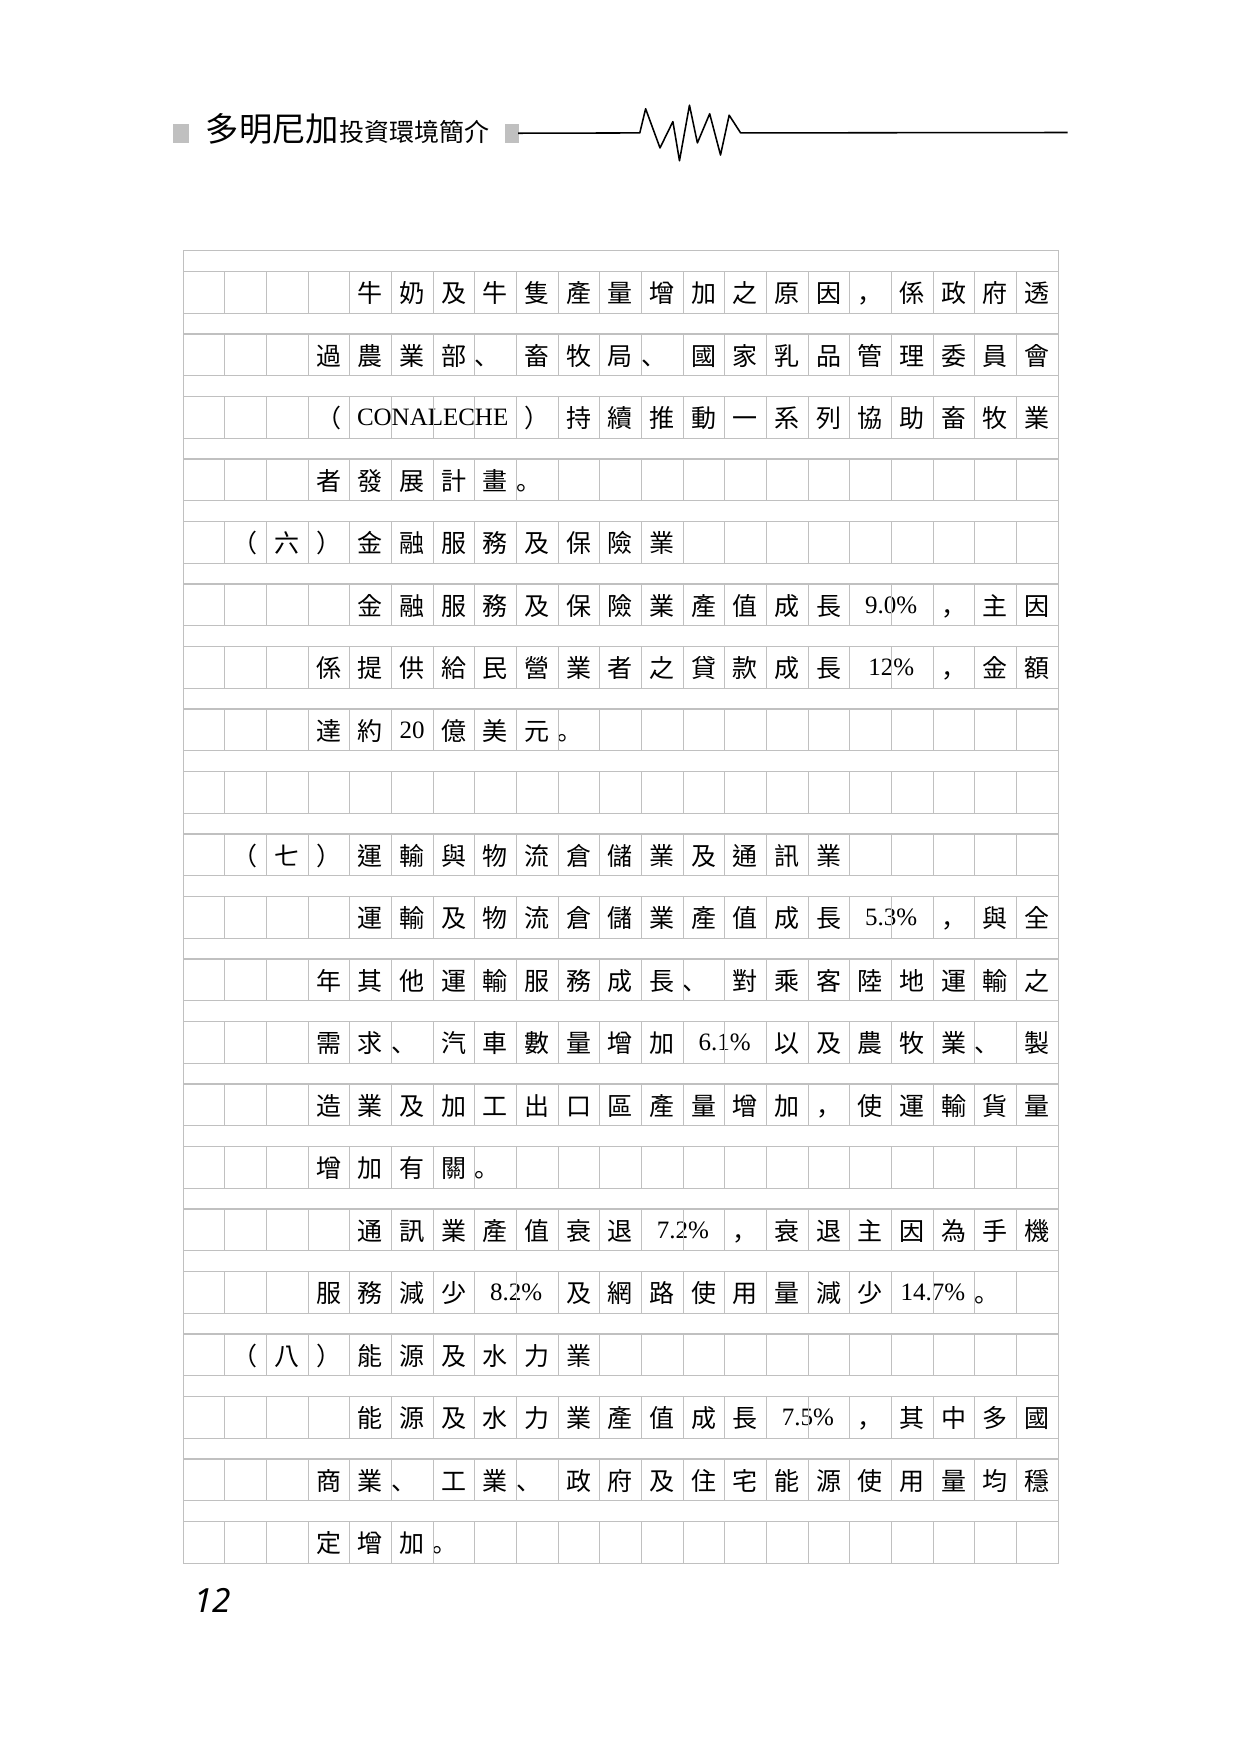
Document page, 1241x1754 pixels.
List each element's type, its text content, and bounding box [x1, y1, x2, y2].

text 能源及水力業產值成長7.5%，其中多國商業、工業、政府及住宅能源使用量均穩定增加。 [281, 1460, 308, 1500]
text 能源及水力業產值成長7.5%，其中多國商業、工業、政府及住宅能源使用量均穩定增加。 [475, 1522, 516, 1563]
text 牛奶及牛隻產量增加之原因，係政府透過農業部、畜牧局、國家乳品管理委員會（CONALECHE）持續推動一系列協助畜牧業者發展計畫。 [684, 272, 724, 313]
text 金融服務及保險業產值成長9.0%，主因係提供給民營業者之貸款成長12%，金額達約20億美元。 [350, 710, 391, 750]
text 運輸及物流倉儲業產值成長5.3%，與全年其他運輸服務成長、對乘客陸地運輸之需求、汽車數量增加6.1%以及農牧業、製造業及加工出口區產量增加，使運輸貨量增加有關。 [517, 1085, 558, 1125]
text 牛奶及牛隻產量增加之原因，係政府透過農業部、畜牧局、國家乳品管理委員會（CONALECHE）持續推動一系列協助畜牧業者發展計畫。 [809, 460, 849, 500]
text 牛奶及牛隻產量增加之原因，係政府透過農業部、畜牧局、國家乳品管理委員會（CONALECHE）持續推動一系列協助畜牧業者發展計畫。 [642, 335, 683, 375]
text 金融服務及保險業產值成長9.0%，主因係提供給民營業者之貸款成長12%，金額達約20億美元。 [517, 710, 558, 750]
text [767, 522, 808, 563]
text 牛奶及牛隻產量增加之原因，係政府透過農業部、畜牧局、國家乳品管理委員會（CONALECHE）持續推動一系列協助畜牧業者發展計畫。 [309, 272, 349, 313]
text 運輸及物流倉儲業產值成長5.3%，與全年其他運輸服務成長、對乘客陸地運輸之需求、汽車數量增加6.1%以及農牧業、製造業及加工出口區產量增加，使運輸貨量增加有關。 [350, 1147, 391, 1188]
text 金融服務及保險業產值成長9.0%，主因係提供給民營業者之貸款成長12%，金額達約20億美元。 [309, 647, 349, 688]
text 能源及水力業產值成長7.5%，其中多國商業、工業、政府及住宅能源使用量均穩定增加。 [309, 1460, 349, 1500]
text 能源及水力業產值成長7.5%，其中多國商業、工業、政府及住宅能源使用量均穩定增加。 [892, 1460, 933, 1500]
text 金 [350, 522, 391, 563]
text 金融服務及保險業產值成長9.0%，主因係提供給民營業者之貸款成長12%，金額達約20億美元。 [684, 710, 724, 750]
text 能源及水力業產值成長7.5%，其中多國商業、工業、政府及住宅能源使用量均穩定增加。 [975, 1460, 1016, 1500]
text 牛奶及牛隻產量增加之原因，係政府透過農業部、畜牧局、國家乳品管理委員會（CONALECHE）持續推動一系列協助畜牧業者發展計畫。 [350, 397, 391, 438]
text 運輸及物流倉儲業產值成長5.3%，與全年其他運輸服務成長、對乘客陸地運輸之需求、汽車數量增加6.1%以及農牧業、製造業及加工出口區產量增加，使運輸貨量增加有關。 [809, 1022, 849, 1063]
text 牛奶及牛隻產量增加之原因，係政府透過農業部、畜牧局、國家乳品管理委員會（CONALECHE）持續推動一系列協助畜牧業者發展計畫。 [559, 397, 599, 438]
text 能源及水力業產值成長7.5%，其中多國商業、工業、政府及住宅能源使用量均穩定增加。 [850, 1460, 891, 1500]
text 牛奶及牛隻產量增加之原因，係政府透過農業部、畜牧局、國家乳品管理委員會（CONALECHE）持續推動一系列協助畜牧業者發展計畫。 [975, 272, 1016, 313]
text 運輸及物流倉儲業產值成長5.3%，與全年其他運輸服務成長、對乘客陸地運輸之需求、汽車數量增加6.1%以及農牧業、製造業及加工出口區產量增加，使運輸貨量增加有關。 [642, 960, 683, 1000]
text [684, 522, 724, 563]
text [934, 1335, 974, 1375]
text 牛奶及牛隻產量增加之原因，係政府透過農業部、畜牧局、國家乳品管理委員會（CONALECHE）持續推動一系列協助畜牧業者發展計畫。 [600, 460, 641, 500]
text 牛奶及牛隻產量增加之原因，係政府透過農業部、畜牧局、國家乳品管理委員會（CONALECHE）持續推動一系列協助畜牧業者發展計畫。 [475, 335, 516, 375]
text 能源及水力業產值成長7.5%，其中多國商業、工業、政府及住宅能源使用量均穩定增加。 [281, 1522, 308, 1563]
text 牛奶及牛隻產量增加之原因，係政府透過農業部、畜牧局、國家乳品管理委員會（CONALECHE）持續推動一系列協助畜牧業者發展計畫。 [850, 272, 891, 313]
text 運輸及物流倉儲業產值成長5.3%，與全年其他運輸服務成長、對乘客陸地運輸之需求、汽車數量增加6.1%以及農牧業、製造業及加工出口區產量增加，使運輸貨量增加有關。 [475, 1147, 516, 1188]
text 通訊業產值衰退7.2%，衰退主因為手機服務減少8.2%及網路使用量減少14.7%。 [850, 1210, 891, 1250]
text 通訊業產值衰退7.2%，衰退主因為手機服務減少8.2%及網路使用量減少14.7%。 [517, 1272, 558, 1313]
text 牛奶及牛隻產量增加之原因，係政府透過農業部、畜牧局、國家乳品管理委員會（CONALECHE）持續推動一系列協助畜牧業者發展計畫。 [559, 460, 599, 500]
text 能源及水力業產值成長7.5%，其中多國商業、工業、政府及住宅能源使用量均穩定增加。 [281, 1439, 1058, 1458]
text 牛奶及牛隻產量增加之原因，係政府透過農業部、畜牧局、國家乳品管理委員會（CONALECHE）持續推動一系列協助畜牧業者發展計畫。 [281, 376, 1058, 396]
text 運輸及物流倉儲業產值成長5.3%，與全年其他運輸服務成長、對乘客陸地運輸之需求、汽車數量增加6.1%以及農牧業、製造業及加工出口區產量增加，使運輸貨量增加有關。 [1017, 897, 1058, 938]
text 通訊業產值衰退7.2%，衰退主因為手機服務減少8.2%及網路使用量減少14.7%。 [475, 1210, 516, 1250]
text 運輸及物流倉儲業產值成長5.3%，與全年其他運輸服務成長、對乘客陸地運輸之需求、汽車數量增加6.1%以及農牧業、製造業及加工出口區產量增加，使運輸貨量增加有關。 [475, 1085, 516, 1125]
text 牛奶及牛隻產量增加之原因，係政府透過農業部、畜牧局、國家乳品管理委員會（CONALECHE）持續推動一系列協助畜牧業者發展計畫。 [600, 397, 641, 438]
text 牛奶及牛隻產量增加之原因，係政府透過農業部、畜牧局、國家乳品管理委員會（CONALECHE）持續推動一系列協助畜牧業者發展計畫。 [892, 272, 933, 313]
text 業 [809, 835, 849, 875]
text 牛奶及牛隻產量增加之原因，係政府透過農業部、畜牧局、國家乳品管理委員會（CONALECHE）持續推動一系列協助畜牧業者發展計畫。 [725, 397, 766, 438]
text 通訊業產值衰退7.2%，衰退主因為手機服務減少8.2%及網路使用量減少14.7%。 [475, 1272, 516, 1313]
text 運輸及物流倉儲業產值成長5.3%，與全年其他運輸服務成長、對乘客陸地運輸之需求、汽車數量增加6.1%以及農牧業、製造業及加工出口區產量增加，使運輸貨量增加有關。 [850, 1147, 891, 1188]
text 通訊業產值衰退7.2%，衰退主因為手機服務減少8.2%及網路使用量減少14.7%。 [934, 1210, 974, 1250]
text ） [309, 522, 349, 563]
text 運輸及物流倉儲業產值成長5.3%，與全年其他運輸服務成長、對乘客陸地運輸之需求、汽車數量增加6.1%以及農牧業、製造業及加工出口區產量增加，使運輸貨量增加有關。 [684, 897, 724, 938]
text [207, 1335, 224, 1375]
text 牛奶及牛隻產量增加之原因，係政府透過農業部、畜牧局、國家乳品管理委員會（CONALECHE）持續推動一系列協助畜牧業者發展計畫。 [934, 335, 974, 375]
text （ [225, 1335, 266, 1375]
text （ [225, 522, 266, 563]
text 金融服務及保險業產值成長9.0%，主因係提供給民營業者之貸款成長12%，金額達約20億美元。 [642, 585, 683, 625]
text 牛奶及牛隻產量增加之原因，係政府透過農業部、畜牧局、國家乳品管理委員會（CONALECHE）持續推動一系列協助畜牧業者發展計畫。 [281, 314, 1058, 333]
text 能源及水力業產值成長7.5%，其中多國商業、工業、政府及住宅能源使用量均穩定增加。 [392, 1397, 433, 1438]
text 牛奶及牛隻產量增加之原因，係政府透過農業部、畜牧局、國家乳品管理委員會（CONALECHE）持續推動一系列協助畜牧業者發展計畫。 [684, 335, 724, 375]
text 運輸及物流倉儲業產值成長5.3%，與全年其他運輸服務成長、對乘客陸地運輸之需求、汽車數量增加6.1%以及農牧業、製造業及加工出口區產量增加，使運輸貨量增加有關。 [392, 1147, 433, 1188]
text 能源及水力業產值成長7.5%，其中多國商業、工業、政府及住宅能源使用量均穩定增加。 [684, 1460, 724, 1500]
text 能源及水力業產值成長7.5%，其中多國商業、工業、政府及住宅能源使用量均穩定增加。 [475, 1397, 516, 1438]
text 通訊業產值衰退7.2%，衰退主因為手機服務減少8.2%及網路使用量減少14.7%。 [809, 1210, 849, 1250]
text 牛奶及牛隻產量增加之原因，係政府透過農業部、畜牧局、國家乳品管理委員會（CONALECHE）持續推動一系列協助畜牧業者發展計畫。 [934, 460, 974, 500]
text 牛奶及牛隻產量增加之原因，係政府透過農業部、畜牧局、國家乳品管理委員會（CONALECHE）持續推動一系列協助畜牧業者發展計畫。 [725, 272, 766, 313]
text 牛奶及牛隻產量增加之原因，係政府透過農業部、畜牧局、國家乳品管理委員會（CONALECHE）持續推動一系列協助畜牧業者發展計畫。 [725, 460, 766, 500]
text 保 [559, 522, 599, 563]
text 牛奶及牛隻產量增加之原因，係政府透過農業部、畜牧局、國家乳品管理委員會（CONALECHE）持續推動一系列協助畜牧業者發展計畫。 [281, 439, 1058, 458]
text 業 [642, 522, 683, 563]
text 運輸及物流倉儲業產值成長5.3%，與全年其他運輸服務成長、對乘客陸地運輸之需求、汽車數量增加6.1%以及農牧業、製造業及加工出口區產量增加，使運輸貨量增加有關。 [975, 960, 1016, 1000]
text 通訊業產值衰退7.2%，衰退主因為手機服務減少8.2%及網路使用量減少14.7%。 [1017, 1210, 1058, 1250]
text 運輸及物流倉儲業產值成長5.3%，與全年其他運輸服務成長、對乘客陸地運輸之需求、汽車數量增加6.1%以及農牧業、製造業及加工出口區產量增加，使運輸貨量增加有關。 [642, 1147, 683, 1188]
text 能源及水力業產值成長7.5%，其中多國商業、工業、政府及住宅能源使用量均穩定增加。 [600, 1460, 641, 1500]
text 能源及水力業產值成長7.5%，其中多國商業、工業、政府及住宅能源使用量均穩定增加。 [934, 1460, 974, 1500]
text 金融服務及保險業產值成長9.0%，主因係提供給民營業者之貸款成長12%，金額達約20億美元。 [281, 647, 308, 688]
text 牛奶及牛隻產量增加之原因，係政府透過農業部、畜牧局、國家乳品管理委員會（CONALECHE）持續推動一系列協助畜牧業者發展計畫。 [434, 335, 474, 375]
text [809, 522, 849, 563]
text 能源及水力業產值成長7.5%，其中多國商業、工業、政府及住宅能源使用量均穩定增加。 [809, 1397, 849, 1438]
text 運輸及物流倉儲業產值成長5.3%，與全年其他運輸服務成長、對乘客陸地運輸之需求、汽車數量增加6.1%以及農牧業、製造業及加工出口區產量增加，使運輸貨量增加有關。 [350, 1085, 391, 1125]
text 牛奶及牛隻產量增加之原因，係政府透過農業部、畜牧局、國家乳品管理委員會（CONALECHE）持續推動一系列協助畜牧業者發展計畫。 [642, 460, 683, 500]
text 運輸及物流倉儲業產值成長5.3%，與全年其他運輸服務成長、對乘客陸地運輸之需求、汽車數量增加6.1%以及農牧業、製造業及加工出口區產量增加，使運輸貨量增加有關。 [559, 1022, 599, 1063]
text 運輸及物流倉儲業產值成長5.3%，與全年其他運輸服務成長、對乘客陸地運輸之需求、汽車數量增加6.1%以及農牧業、製造業及加工出口區產量增加，使運輸貨量增加有關。 [392, 1085, 433, 1125]
text 水 [475, 1335, 516, 1375]
text 金融服務及保險業產值成長9.0%，主因係提供給民營業者之貸款成長12%，金額達約20億美元。 [934, 647, 974, 688]
text 金融服務及保險業產值成長9.0%，主因係提供給民營業者之貸款成長12%，金額達約20億美元。 [1017, 710, 1058, 750]
text 運輸及物流倉儲業產值成長5.3%，與全年其他運輸服務成長、對乘客陸地運輸之需求、汽車數量增加6.1%以及農牧業、製造業及加工出口區產量增加，使運輸貨量增加有關。 [684, 960, 724, 1000]
text 運輸及物流倉儲業產值成長5.3%，與全年其他運輸服務成長、對乘客陸地運輸之需求、汽車數量增加6.1%以及農牧業、製造業及加工出口區產量增加，使運輸貨量增加有關。 [725, 960, 766, 1000]
text 運輸及物流倉儲業產值成長5.3%，與全年其他運輸服務成長、對乘客陸地運輸之需求、汽車數量增加6.1%以及農牧業、製造業及加工出口區產量增加，使運輸貨量增加有關。 [767, 960, 808, 1000]
text 運輸及物流倉儲業產值成長5.3%，與全年其他運輸服務成長、對乘客陸地運輸之需求、汽車數量增加6.1%以及農牧業、製造業及加工出口區產量增加，使運輸貨量增加有關。 [1017, 1085, 1058, 1125]
text [934, 522, 974, 563]
text 牛奶及牛隻產量增加之原因，係政府透過農業部、畜牧局、國家乳品管理委員會（CONALECHE）持續推動一系列協助畜牧業者發展計畫。 [281, 251, 1058, 271]
text 能源及水力業產值成長7.5%，其中多國商業、工業、政府及住宅能源使用量均穩定增加。 [892, 1397, 933, 1438]
text 金融服務及保險業產值成長9.0%，主因係提供給民營業者之貸款成長12%，金額達約20億美元。 [350, 647, 391, 688]
text 牛奶及牛隻產量增加之原因，係政府透過農業部、畜牧局、國家乳品管理委員會（CONALECHE）持續推動一系列協助畜牧業者發展計畫。 [850, 397, 891, 438]
text 牛奶及牛隻產量增加之原因，係政府透過農業部、畜牧局、國家乳品管理委員會（CONALECHE）持續推動一系列協助畜牧業者發展計畫。 [767, 335, 808, 375]
text [642, 1335, 683, 1375]
text 牛奶及牛隻產量增加之原因，係政府透過農業部、畜牧局、國家乳品管理委員會（CONALECHE）持續推動一系列協助畜牧業者發展計畫。 [850, 335, 891, 375]
text 運輸及物流倉儲業產值成長5.3%，與全年其他運輸服務成長、對乘客陸地運輸之需求、汽車數量增加6.1%以及農牧業、製造業及加工出口區產量增加，使運輸貨量增加有關。 [850, 960, 891, 1000]
text 牛奶及牛隻產量增加之原因，係政府透過農業部、畜牧局、國家乳品管理委員會（CONALECHE）持續推動一系列協助畜牧業者發展計畫。 [892, 397, 933, 438]
text 金融服務及保險業產值成長9.0%，主因係提供給民營業者之貸款成長12%，金額達約20億美元。 [600, 710, 641, 750]
text [975, 522, 1016, 563]
text 金融服務及保險業產值成長9.0%，主因係提供給民營業者之貸款成長12%，金額達約20億美元。 [809, 585, 849, 625]
text 能源及水力業產值成長7.5%，其中多國商業、工業、政府及住宅能源使用量均穩定增加。 [281, 1501, 1058, 1521]
text 運輸及物流倉儲業產值成長5.3%，與全年其他運輸服務成長、對乘客陸地運輸之需求、汽車數量增加6.1%以及農牧業、製造業及加工出口區產量增加，使運輸貨量增加有關。 [475, 897, 516, 938]
text 能源及水力業產值成長7.5%，其中多國商業、工業、政府及住宅能源使用量均穩定增加。 [1017, 1397, 1058, 1438]
text 牛奶及牛隻產量增加之原因，係政府透過農業部、畜牧局、國家乳品管理委員會（CONALECHE）持續推動一系列協助畜牧業者發展計畫。 [892, 460, 933, 500]
text 通訊業產值衰退7.2%，衰退主因為手機服務減少8.2%及網路使用量減少14.7%。 [309, 1210, 349, 1250]
text 金融服務及保險業產值成長9.0%，主因係提供給民營業者之貸款成長12%，金額達約20億美元。 [892, 710, 933, 750]
text 牛奶及牛隻產量增加之原因，係政府透過農業部、畜牧局、國家乳品管理委員會（CONALECHE）持續推動一系列協助畜牧業者發展計畫。 [809, 272, 849, 313]
text 能源及水力業產值成長7.5%，其中多國商業、工業、政府及住宅能源使用量均穩定增加。 [559, 1460, 599, 1500]
text 牛奶及牛隻產量增加之原因，係政府透過農業部、畜牧局、國家乳品管理委員會（CONALECHE）持續推動一系列協助畜牧業者發展計畫。 [392, 335, 433, 375]
text 運輸及物流倉儲業產值成長5.3%，與全年其他運輸服務成長、對乘客陸地運輸之需求、汽車數量增加6.1%以及農牧業、製造業及加工出口區產量增加，使運輸貨量增加有關。 [559, 1085, 599, 1125]
text 牛奶及牛隻產量增加之原因，係政府透過農業部、畜牧局、國家乳品管理委員會（CONALECHE）持續推動一系列協助畜牧業者發展計畫。 [934, 397, 974, 438]
text 運輸及物流倉儲業產值成長5.3%，與全年其他運輸服務成長、對乘客陸地運輸之需求、汽車數量增加6.1%以及農牧業、製造業及加工出口區產量增加，使運輸貨量增加有關。 [600, 897, 641, 938]
text 通訊業產值衰退7.2%，衰退主因為手機服務減少8.2%及網路使用量減少14.7%。 [725, 1210, 766, 1250]
text 運輸及物流倉儲業產值成長5.3%，與全年其他運輸服務成長、對乘客陸地運輸之需求、汽車數量增加6.1%以及農牧業、製造業及加工出口區產量增加，使運輸貨量增加有關。 [281, 939, 1058, 958]
text 牛奶及牛隻產量增加之原因，係政府透過農業部、畜牧局、國家乳品管理委員會（CONALECHE）持續推動一系列協助畜牧業者發展計畫。 [309, 335, 349, 375]
text 能源及水力業產值成長7.5%，其中多國商業、工業、政府及住宅能源使用量均穩定增加。 [517, 1460, 558, 1500]
text 能源及水力業產值成長7.5%，其中多國商業、工業、政府及住宅能源使用量均穩定增加。 [350, 1522, 391, 1563]
text 運輸及物流倉儲業產值成長5.3%，與全年其他運輸服務成長、對乘客陸地運輸之需求、汽車數量增加6.1%以及農牧業、製造業及加工出口區產量增加，使運輸貨量增加有關。 [434, 1022, 474, 1063]
text 物 [475, 835, 516, 875]
text 牛奶及牛隻產量增加之原因，係政府透過農業部、畜牧局、國家乳品管理委員會（CONALECHE）持續推動一系列協助畜牧業者發展計畫。 [517, 272, 558, 313]
text 通訊業產值衰退7.2%，衰退主因為手機服務減少8.2%及網路使用量減少14.7%。 [281, 1210, 308, 1250]
text 運輸及物流倉儲業產值成長5.3%，與全年其他運輸服務成長、對乘客陸地運輸之需求、汽車數量增加6.1%以及農牧業、製造業及加工出口區產量增加，使運輸貨量增加有關。 [309, 1147, 349, 1188]
text 運輸及物流倉儲業產值成長5.3%，與全年其他運輸服務成長、對乘客陸地運輸之需求、汽車數量增加6.1%以及農牧業、製造業及加工出口區產量增加，使運輸貨量增加有關。 [850, 1022, 891, 1063]
text 牛奶及牛隻產量增加之原因，係政府透過農業部、畜牧局、國家乳品管理委員會（CONALECHE）持續推動一系列協助畜牧業者發展計畫。 [434, 272, 474, 313]
text 通訊業產值衰退7.2%，衰退主因為手機服務減少8.2%及網路使用量減少14.7%。 [281, 1251, 1058, 1271]
text 運輸及物流倉儲業產值成長5.3%，與全年其他運輸服務成長、對乘客陸地運輸之需求、汽車數量增加6.1%以及農牧業、製造業及加工出口區產量增加，使運輸貨量增加有關。 [767, 1085, 808, 1125]
text [1017, 522, 1058, 563]
text 金融服務及保險業產值成長9.0%，主因係提供給民營業者之貸款成長12%，金額達約20億美元。 [475, 710, 516, 750]
text 金融服務及保險業產值成長9.0%，主因係提供給民營業者之貸款成長12%，金額達約20億美元。 [475, 647, 516, 688]
text 運輸及物流倉儲業產值成長5.3%，與全年其他運輸服務成長、對乘客陸地運輸之需求、汽車數量增加6.1%以及農牧業、製造業及加工出口區產量增加，使運輸貨量增加有關。 [517, 1022, 558, 1063]
text 能源及水力業產值成長7.5%，其中多國商業、工業、政府及住宅能源使用量均穩定增加。 [725, 1460, 766, 1500]
text 能源及水力業產值成長7.5%，其中多國商業、工業、政府及住宅能源使用量均穩定增加。 [1017, 1522, 1058, 1563]
text 及 [684, 835, 724, 875]
text 能源及水力業產值成長7.5%，其中多國商業、工業、政府及住宅能源使用量均穩定增加。 [684, 1522, 724, 1563]
text [850, 522, 891, 563]
text 運輸及物流倉儲業產值成長5.3%，與全年其他運輸服務成長、對乘客陸地運輸之需求、汽車數量增加6.1%以及農牧業、製造業及加工出口區產量增加，使運輸貨量增加有關。 [309, 1085, 349, 1125]
text 運輸及物流倉儲業產值成長5.3%，與全年其他運輸服務成長、對乘客陸地運輸之需求、汽車數量增加6.1%以及農牧業、製造業及加工出口區產量增加，使運輸貨量增加有關。 [434, 1085, 474, 1125]
text 運輸及物流倉儲業產值成長5.3%，與全年其他運輸服務成長、對乘客陸地運輸之需求、汽車數量增加6.1%以及農牧業、製造業及加工出口區產量增加，使運輸貨量增加有關。 [684, 1147, 724, 1188]
text 運輸及物流倉儲業產值成長5.3%，與全年其他運輸服務成長、對乘客陸地運輸之需求、汽車數量增加6.1%以及農牧業、製造業及加工出口區產量增加，使運輸貨量增加有關。 [559, 1147, 599, 1188]
text 通訊業產值衰退7.2%，衰退主因為手機服務減少8.2%及網路使用量減少14.7%。 [767, 1272, 808, 1313]
text 牛奶及牛隻產量增加之原因，係政府透過農業部、畜牧局、國家乳品管理委員會（CONALECHE）持續推動一系列協助畜牧業者發展計畫。 [559, 335, 599, 375]
text [684, 1335, 724, 1375]
text 運輸及物流倉儲業產值成長5.3%，與全年其他運輸服務成長、對乘客陸地運輸之需求、汽車數量增加6.1%以及農牧業、製造業及加工出口區產量增加，使運輸貨量增加有關。 [725, 897, 766, 938]
text 牛奶及牛隻產量增加之原因，係政府透過農業部、畜牧局、國家乳品管理委員會（CONALECHE）持續推動一系列協助畜牧業者發展計畫。 [517, 335, 558, 375]
text 運輸及物流倉儲業產值成長5.3%，與全年其他運輸服務成長、對乘客陸地運輸之需求、汽車數量增加6.1%以及農牧業、製造業及加工出口區產量增加，使運輸貨量增加有關。 [934, 1085, 974, 1125]
text ） [309, 835, 349, 875]
text 金融服務及保險業產值成長9.0%，主因係提供給民營業者之貸款成長12%，金額達約20億美元。 [684, 585, 724, 625]
text 金融服務及保險業產值成長9.0%，主因係提供給民營業者之貸款成長12%，金額達約20億美元。 [281, 710, 308, 750]
text 牛奶及牛隻產量增加之原因，係政府透過農業部、畜牧局、國家乳品管理委員會（CONALECHE）持續推動一系列協助畜牧業者發展計畫。 [934, 272, 974, 313]
text 與 [434, 835, 474, 875]
text 金融服務及保險業產值成長9.0%，主因係提供給民營業者之貸款成長12%，金額達約20億美元。 [600, 585, 641, 625]
text 運輸及物流倉儲業產值成長5.3%，與全年其他運輸服務成長、對乘客陸地運輸之需求、汽車數量增加6.1%以及農牧業、製造業及加工出口區產量增加，使運輸貨量增加有關。 [517, 1147, 558, 1188]
text 牛奶及牛隻產量增加之原因，係政府透過農業部、畜牧局、國家乳品管理委員會（CONALECHE）持續推動一系列協助畜牧業者發展計畫。 [684, 397, 724, 438]
text 金融服務及保險業產值成長9.0%，主因係提供給民營業者之貸款成長12%，金額達約20億美元。 [850, 647, 891, 688]
text 通訊業產值衰退7.2%，衰退主因為手機服務減少8.2%及網路使用量減少14.7%。 [517, 1210, 558, 1250]
text 牛奶及牛隻產量增加之原因，係政府透過農業部、畜牧局、國家乳品管理委員會（CONALECHE）持續推動一系列協助畜牧業者發展計畫。 [684, 460, 724, 500]
text 金融服務及保險業產值成長9.0%，主因係提供給民營業者之貸款成長12%，金額達約20億美元。 [642, 710, 683, 750]
text 運輸及物流倉儲業產值成長5.3%，與全年其他運輸服務成長、對乘客陸地運輸之需求、汽車數量增加6.1%以及農牧業、製造業及加工出口區產量增加，使運輸貨量增加有關。 [975, 1147, 1016, 1188]
text 能源及水力業產值成長7.5%，其中多國商業、工業、政府及住宅能源使用量均穩定增加。 [767, 1522, 808, 1563]
text 運輸及物流倉儲業產值成長5.3%，與全年其他運輸服務成長、對乘客陸地運輸之需求、汽車數量增加6.1%以及農牧業、製造業及加工出口區產量增加，使運輸貨量增加有關。 [309, 960, 349, 1000]
text 運輸及物流倉儲業產值成長5.3%，與全年其他運輸服務成長、對乘客陸地運輸之需求、汽車數量增加6.1%以及農牧業、製造業及加工出口區產量增加，使運輸貨量增加有關。 [975, 1022, 1016, 1063]
text 運輸及物流倉儲業產值成長5.3%，與全年其他運輸服務成長、對乘客陸地運輸之需求、汽車數量增加6.1%以及農牧業、製造業及加工出口區產量增加，使運輸貨量增加有關。 [309, 897, 349, 938]
text 運輸及物流倉儲業產值成長5.3%，與全年其他運輸服務成長、對乘客陸地運輸之需求、汽車數量增加6.1%以及農牧業、製造業及加工出口區產量增加，使運輸貨量增加有關。 [392, 960, 433, 1000]
text 金融服務及保險業產值成長9.0%，主因係提供給民營業者之貸款成長12%，金額達約20億美元。 [892, 647, 933, 688]
text 源 [392, 1335, 433, 1375]
text 能源及水力業產值成長7.5%，其中多國商業、工業、政府及住宅能源使用量均穩定增加。 [725, 1522, 766, 1563]
text 牛奶及牛隻產量增加之原因，係政府透過農業部、畜牧局、國家乳品管理委員會（CONALECHE）持續推動一系列協助畜牧業者發展計畫。 [1017, 335, 1058, 375]
text 通訊業產值衰退7.2%，衰退主因為手機服務減少8.2%及網路使用量減少14.7%。 [934, 1272, 974, 1313]
text 金融服務及保險業產值成長9.0%，主因係提供給民營業者之貸款成長12%，金額達約20億美元。 [559, 647, 599, 688]
text 運輸及物流倉儲業產值成長5.3%，與全年其他運輸服務成長、對乘客陸地運輸之需求、汽車數量增加6.1%以及農牧業、製造業及加工出口區產量增加，使運輸貨量增加有關。 [559, 960, 599, 1000]
text 流 [517, 835, 558, 875]
text [1017, 1335, 1058, 1375]
text 力 [517, 1335, 558, 1375]
text 金融服務及保險業產值成長9.0%，主因係提供給民營業者之貸款成長12%，金額達約20億美元。 [1017, 585, 1058, 625]
text 儲 [600, 835, 641, 875]
text 運輸及物流倉儲業產值成長5.3%，與全年其他運輸服務成長、對乘客陸地運輸之需求、汽車數量增加6.1%以及農牧業、製造業及加工出口區產量增加，使運輸貨量增加有關。 [642, 1085, 683, 1125]
text 牛奶及牛隻產量增加之原因，係政府透過農業部、畜牧局、國家乳品管理委員會（CONALECHE）持續推動一系列協助畜牧業者發展計畫。 [517, 460, 558, 500]
text [725, 1335, 766, 1375]
text 業 [559, 1335, 599, 1375]
text 通訊業產值衰退7.2%，衰退主因為手機服務減少8.2%及網路使用量減少14.7%。 [434, 1210, 474, 1250]
text 金融服務及保險業產值成長9.0%，主因係提供給民營業者之貸款成長12%，金額達約20億美元。 [309, 710, 349, 750]
text 及 [517, 522, 558, 563]
text 牛奶及牛隻產量增加之原因，係政府透過農業部、畜牧局、國家乳品管理委員會（CONALECHE）持續推動一系列協助畜牧業者發展計畫。 [434, 460, 474, 500]
text 能源及水力業產值成長7.5%，其中多國商業、工業、政府及住宅能源使用量均穩定增加。 [281, 1376, 1058, 1396]
text 運輸及物流倉儲業產值成長5.3%，與全年其他運輸服務成長、對乘客陸地運輸之需求、汽車數量增加6.1%以及農牧業、製造業及加工出口區產量增加，使運輸貨量增加有關。 [809, 897, 849, 938]
text 牛奶及牛隻產量增加之原因，係政府透過農業部、畜牧局、國家乳品管理委員會（CONALECHE）持續推動一系列協助畜牧業者發展計畫。 [475, 460, 516, 500]
text 牛奶及牛隻產量增加之原因，係政府透過農業部、畜牧局、國家乳品管理委員會（CONALECHE）持續推動一系列協助畜牧業者發展計畫。 [809, 397, 849, 438]
text 運輸及物流倉儲業產值成長5.3%，與全年其他運輸服務成長、對乘客陸地運輸之需求、汽車數量增加6.1%以及農牧業、製造業及加工出口區產量增加，使運輸貨量增加有關。 [892, 1085, 933, 1125]
text 運輸及物流倉儲業產值成長5.3%，與全年其他運輸服務成長、對乘客陸地運輸之需求、汽車數量增加6.1%以及農牧業、製造業及加工出口區產量增加，使運輸貨量增加有關。 [684, 1022, 724, 1063]
text 運輸及物流倉儲業產值成長5.3%，與全年其他運輸服務成長、對乘客陸地運輸之需求、汽車數量增加6.1%以及農牧業、製造業及加工出口區產量增加，使運輸貨量增加有關。 [434, 1147, 474, 1188]
text 運輸及物流倉儲業產值成長5.3%，與全年其他運輸服務成長、對乘客陸地運輸之需求、汽車數量增加6.1%以及農牧業、製造業及加工出口區產量增加，使運輸貨量增加有關。 [892, 960, 933, 1000]
text 運輸及物流倉儲業產值成長5.3%，與全年其他運輸服務成長、對乘客陸地運輸之需求、汽車數量增加6.1%以及農牧業、製造業及加工出口區產量增加，使運輸貨量增加有關。 [281, 876, 1058, 896]
text 能源及水力業產值成長7.5%，其中多國商業、工業、政府及住宅能源使用量均穩定增加。 [850, 1522, 891, 1563]
text 金融服務及保險業產值成長9.0%，主因係提供給民營業者之貸款成長12%，金額達約20億美元。 [600, 647, 641, 688]
text 金融服務及保險業產值成長9.0%，主因係提供給民營業者之貸款成長12%，金額達約20億美元。 [517, 585, 558, 625]
text 金融服務及保險業產值成長9.0%，主因係提供給民營業者之貸款成長12%，金額達約20億美元。 [767, 585, 808, 625]
text 通訊業產值衰退7.2%，衰退主因為手機服務減少8.2%及網路使用量減少14.7%。 [600, 1210, 641, 1250]
text [207, 1314, 1058, 1333]
text 能源及水力業產值成長7.5%，其中多國商業、工業、政府及住宅能源使用量均穩定增加。 [767, 1460, 808, 1500]
text 能源及水力業產值成長7.5%，其中多國商業、工業、政府及住宅能源使用量均穩定增加。 [1017, 1460, 1058, 1500]
text 牛奶及牛隻產量增加之原因，係政府透過農業部、畜牧局、國家乳品管理委員會（CONALECHE）持續推動一系列協助畜牧業者發展計畫。 [475, 397, 516, 438]
text 通訊業產值衰退7.2%，衰退主因為手機服務減少8.2%及網路使用量減少14.7%。 [559, 1210, 599, 1250]
text 通訊業產值衰退7.2%，衰退主因為手機服務減少8.2%及網路使用量減少14.7%。 [1017, 1272, 1058, 1313]
text 金融服務及保險業產值成長9.0%，主因係提供給民營業者之貸款成長12%，金額達約20億美元。 [934, 585, 974, 625]
text [892, 835, 933, 875]
text 運輸及物流倉儲業產值成長5.3%，與全年其他運輸服務成長、對乘客陸地運輸之需求、汽車數量增加6.1%以及農牧業、製造業及加工出口區產量增加，使運輸貨量增加有關。 [850, 897, 891, 938]
text 能源及水力業產值成長7.5%，其中多國商業、工業、政府及住宅能源使用量均穩定增加。 [559, 1522, 599, 1563]
text 牛奶及牛隻產量增加之原因，係政府透過農業部、畜牧局、國家乳品管理委員會（CONALECHE）持續推動一系列協助畜牧業者發展計畫。 [309, 460, 349, 500]
text 能源及水力業產值成長7.5%，其中多國商業、工業、政府及住宅能源使用量均穩定增加。 [809, 1460, 849, 1500]
text 運輸及物流倉儲業產值成長5.3%，與全年其他運輸服務成長、對乘客陸地運輸之需求、汽車數量增加6.1%以及農牧業、製造業及加工出口區產量增加，使運輸貨量增加有關。 [934, 960, 974, 1000]
text 牛奶及牛隻產量增加之原因，係政府透過農業部、畜牧局、國家乳品管理委員會（CONALECHE）持續推動一系列協助畜牧業者發展計畫。 [350, 335, 391, 375]
text [207, 522, 224, 563]
text 運輸及物流倉儲業產值成長5.3%，與全年其他運輸服務成長、對乘客陸地運輸之需求、汽車數量增加6.1%以及農牧業、製造業及加工出口區產量增加，使運輸貨量增加有關。 [892, 1022, 933, 1063]
text 運輸及物流倉儲業產值成長5.3%，與全年其他運輸服務成長、對乘客陸地運輸之需求、汽車數量增加6.1%以及農牧業、製造業及加工出口區產量增加，使運輸貨量增加有關。 [1017, 960, 1058, 1000]
text 通訊業產值衰退7.2%，衰退主因為手機服務減少8.2%及網路使用量減少14.7%。 [892, 1272, 933, 1313]
text 牛奶及牛隻產量增加之原因，係政府透過農業部、畜牧局、國家乳品管理委員會（CONALECHE）持續推動一系列協助畜牧業者發展計畫。 [1017, 272, 1058, 313]
text 能源及水力業產值成長7.5%，其中多國商業、工業、政府及住宅能源使用量均穩定增加。 [767, 1397, 808, 1438]
text 通訊業產值衰退7.2%，衰退主因為手機服務減少8.2%及網路使用量減少14.7%。 [975, 1210, 1016, 1250]
text 輸 [392, 835, 433, 875]
text 運輸及物流倉儲業產值成長5.3%，與全年其他運輸服務成長、對乘客陸地運輸之需求、汽車數量增加6.1%以及農牧業、製造業及加工出口區產量增加，使運輸貨量增加有關。 [600, 1085, 641, 1125]
text 牛奶及牛隻產量增加之原因，係政府透過農業部、畜牧局、國家乳品管理委員會（CONALECHE）持續推動一系列協助畜牧業者發展計畫。 [350, 272, 391, 313]
text 七 [267, 835, 308, 875]
text 能源及水力業產值成長7.5%，其中多國商業、工業、政府及住宅能源使用量均穩定增加。 [642, 1460, 683, 1500]
text 通訊業產值衰退7.2%，衰退主因為手機服務減少8.2%及網路使用量減少14.7%。 [600, 1272, 641, 1313]
text 金融服務及保險業產值成長9.0%，主因係提供給民營業者之貸款成長12%，金額達約20億美元。 [934, 710, 974, 750]
text [975, 1335, 1016, 1375]
text 運輸及物流倉儲業產值成長5.3%，與全年其他運輸服務成長、對乘客陸地運輸之需求、汽車數量增加6.1%以及農牧業、製造業及加工出口區產量增加，使運輸貨量增加有關。 [1017, 1022, 1058, 1063]
text 牛奶及牛隻產量增加之原因，係政府透過農業部、畜牧局、國家乳品管理委員會（CONALECHE）持續推動一系列協助畜牧業者發展計畫。 [975, 460, 1016, 500]
text 通 [725, 835, 766, 875]
text 六 [267, 522, 308, 563]
text 運輸及物流倉儲業產值成長5.3%，與全年其他運輸服務成長、對乘客陸地運輸之需求、汽車數量增加6.1%以及農牧業、製造業及加工出口區產量增加，使運輸貨量增加有關。 [392, 897, 433, 938]
text 運輸及物流倉儲業產值成長5.3%，與全年其他運輸服務成長、對乘客陸地運輸之需求、汽車數量增加6.1%以及農牧業、製造業及加工出口區產量增加，使運輸貨量增加有關。 [350, 897, 391, 938]
text 運輸及物流倉儲業產值成長5.3%，與全年其他運輸服務成長、對乘客陸地運輸之需求、汽車數量增加6.1%以及農牧業、製造業及加工出口區產量增加，使運輸貨量增加有關。 [767, 1147, 808, 1188]
text 能源及水力業產值成長7.5%，其中多國商業、工業、政府及住宅能源使用量均穩定增加。 [600, 1397, 641, 1438]
text 運輸及物流倉儲業產值成長5.3%，與全年其他運輸服務成長、對乘客陸地運輸之需求、汽車數量增加6.1%以及農牧業、製造業及加工出口區產量增加，使運輸貨量增加有關。 [684, 1085, 724, 1125]
text 通訊業產值衰退7.2%，衰退主因為手機服務減少8.2%及網路使用量減少14.7%。 [392, 1210, 433, 1250]
text 能源及水力業產值成長7.5%，其中多國商業、工業、政府及住宅能源使用量均穩定增加。 [850, 1397, 891, 1438]
text 牛奶及牛隻產量增加之原因，係政府透過農業部、畜牧局、國家乳品管理委員會（CONALECHE）持續推動一系列協助畜牧業者發展計畫。 [975, 335, 1016, 375]
text 運輸及物流倉儲業產值成長5.3%，與全年其他運輸服務成長、對乘客陸地運輸之需求、汽車數量增加6.1%以及農牧業、製造業及加工出口區產量增加，使運輸貨量增加有關。 [642, 1022, 683, 1063]
text 金融服務及保險業產值成長9.0%，主因係提供給民營業者之貸款成長12%，金額達約20億美元。 [434, 710, 474, 750]
text 金融服務及保險業產值成長9.0%，主因係提供給民營業者之貸款成長12%，金額達約20億美元。 [725, 710, 766, 750]
text 牛奶及牛隻產量增加之原因，係政府透過農業部、畜牧局、國家乳品管理委員會（CONALECHE）持續推動一系列協助畜牧業者發展計畫。 [975, 397, 1016, 438]
text 及 [434, 1335, 474, 1375]
text 金融服務及保險業產值成長9.0%，主因係提供給民營業者之貸款成長12%，金額達約20億美元。 [559, 710, 599, 750]
text [207, 501, 1058, 521]
text 務 [475, 522, 516, 563]
text 金融服務及保險業產值成長9.0%，主因係提供給民營業者之貸款成長12%，金額達約20億美元。 [434, 585, 474, 625]
text 運輸及物流倉儲業產值成長5.3%，與全年其他運輸服務成長、對乘客陸地運輸之需求、汽車數量增加6.1%以及農牧業、製造業及加工出口區產量增加，使運輸貨量增加有關。 [975, 1085, 1016, 1125]
text 金融服務及保險業產值成長9.0%，主因係提供給民營業者之貸款成長12%，金額達約20億美元。 [767, 647, 808, 688]
text [850, 1335, 891, 1375]
text 通訊業產值衰退7.2%，衰退主因為手機服務減少8.2%及網路使用量減少14.7%。 [684, 1210, 724, 1250]
text [975, 835, 1016, 875]
text 運輸及物流倉儲業產值成長5.3%，與全年其他運輸服務成長、對乘客陸地運輸之需求、汽車數量增加6.1%以及農牧業、製造業及加工出口區產量增加，使運輸貨量增加有關。 [809, 1147, 849, 1188]
text 金融服務及保險業產值成長9.0%，主因係提供給民營業者之貸款成長12%，金額達約20億美元。 [434, 647, 474, 688]
text 運輸及物流倉儲業產值成長5.3%，與全年其他運輸服務成長、對乘客陸地運輸之需求、汽車數量增加6.1%以及農牧業、製造業及加工出口區產量增加，使運輸貨量增加有關。 [350, 1022, 391, 1063]
text 金融服務及保險業產值成長9.0%，主因係提供給民營業者之貸款成長12%，金額達約20億美元。 [684, 647, 724, 688]
text 牛奶及牛隻產量增加之原因，係政府透過農業部、畜牧局、國家乳品管理委員會（CONALECHE）持續推動一系列協助畜牧業者發展計畫。 [392, 397, 433, 438]
text 金融服務及保險業產值成長9.0%，主因係提供給民營業者之貸款成長12%，金額達約20億美元。 [281, 626, 1058, 646]
text 通訊業產值衰退7.2%，衰退主因為手機服務減少8.2%及網路使用量減少14.7%。 [725, 1272, 766, 1313]
text 運輸及物流倉儲業產值成長5.3%，與全年其他運輸服務成長、對乘客陸地運輸之需求、汽車數量增加6.1%以及農牧業、製造業及加工出口區產量增加，使運輸貨量增加有關。 [725, 1022, 766, 1063]
text 金融服務及保險業產值成長9.0%，主因係提供給民營業者之貸款成長12%，金額達約20億美元。 [392, 710, 433, 750]
text 牛奶及牛隻產量增加之原因，係政府透過農業部、畜牧局、國家乳品管理委員會（CONALECHE）持續推動一系列協助畜牧業者發展計畫。 [559, 272, 599, 313]
text 能源及水力業產值成長7.5%，其中多國商業、工業、政府及住宅能源使用量均穩定增加。 [684, 1397, 724, 1438]
text 能源及水力業產值成長7.5%，其中多國商業、工業、政府及住宅能源使用量均穩定增加。 [600, 1522, 641, 1563]
text [934, 835, 974, 875]
text 能源及水力業產值成長7.5%，其中多國商業、工業、政府及住宅能源使用量均穩定增加。 [517, 1397, 558, 1438]
text 能源及水力業產值成長7.5%，其中多國商業、工業、政府及住宅能源使用量均穩定增加。 [934, 1522, 974, 1563]
text 牛奶及牛隻產量增加之原因，係政府透過農業部、畜牧局、國家乳品管理委員會（CONALECHE）持續推動一系列協助畜牧業者發展計畫。 [434, 397, 474, 438]
text 運輸及物流倉儲業產值成長5.3%，與全年其他運輸服務成長、對乘客陸地運輸之需求、汽車數量增加6.1%以及農牧業、製造業及加工出口區產量增加，使運輸貨量增加有關。 [934, 897, 974, 938]
text 能源及水力業產值成長7.5%，其中多國商業、工業、政府及住宅能源使用量均穩定增加。 [350, 1397, 391, 1438]
text 牛奶及牛隻產量增加之原因，係政府透過農業部、畜牧局、國家乳品管理委員會（CONALECHE）持續推動一系列協助畜牧業者發展計畫。 [1017, 397, 1058, 438]
text 牛奶及牛隻產量增加之原因，係政府透過農業部、畜牧局、國家乳品管理委員會（CONALECHE）持續推動一系列協助畜牧業者發展計畫。 [642, 397, 683, 438]
text 能源及水力業產值成長7.5%，其中多國商業、工業、政府及住宅能源使用量均穩定增加。 [934, 1397, 974, 1438]
text 運輸及物流倉儲業產值成長5.3%，與全年其他運輸服務成長、對乘客陸地運輸之需求、汽車數量增加6.1%以及農牧業、製造業及加工出口區產量增加，使運輸貨量增加有關。 [517, 960, 558, 1000]
text 運輸及物流倉儲業產值成長5.3%，與全年其他運輸服務成長、對乘客陸地運輸之需求、汽車數量增加6.1%以及農牧業、製造業及加工出口區產量增加，使運輸貨量增加有關。 [434, 960, 474, 1000]
text 金融服務及保險業產值成長9.0%，主因係提供給民營業者之貸款成長12%，金額達約20億美元。 [475, 585, 516, 625]
text 能源及水力業產值成長7.5%，其中多國商業、工業、政府及住宅能源使用量均穩定增加。 [642, 1522, 683, 1563]
text 牛奶及牛隻產量增加之原因，係政府透過農業部、畜牧局、國家乳品管理委員會（CONALECHE）持續推動一系列協助畜牧業者發展計畫。 [767, 460, 808, 500]
text 能源及水力業產值成長7.5%，其中多國商業、工業、政府及住宅能源使用量均穩定增加。 [309, 1397, 349, 1438]
text 通訊業產值衰退7.2%，衰退主因為手機服務減少8.2%及網路使用量減少14.7%。 [892, 1210, 933, 1250]
text 金融服務及保險業產值成長9.0%，主因係提供給民營業者之貸款成長12%，金額達約20億美元。 [975, 710, 1016, 750]
text 能源及水力業產值成長7.5%，其中多國商業、工業、政府及住宅能源使用量均穩定增加。 [434, 1397, 474, 1438]
text 通訊業產值衰退7.2%，衰退主因為手機服務減少8.2%及網路使用量減少14.7%。 [309, 1272, 349, 1313]
text 通訊業產值衰退7.2%，衰退主因為手機服務減少8.2%及網路使用量減少14.7%。 [850, 1272, 891, 1313]
text 牛奶及牛隻產量增加之原因，係政府透過農業部、畜牧局、國家乳品管理委員會（CONALECHE）持續推動一系列協助畜牧業者發展計畫。 [767, 397, 808, 438]
text [767, 1335, 808, 1375]
text 服 [434, 522, 474, 563]
text 金融服務及保險業產值成長9.0%，主因係提供給民營業者之貸款成長12%，金額達約20億美元。 [809, 647, 849, 688]
text 運輸及物流倉儲業產值成長5.3%，與全年其他運輸服務成長、對乘客陸地運輸之需求、汽車數量增加6.1%以及農牧業、製造業及加工出口區產量增加，使運輸貨量增加有關。 [600, 1147, 641, 1188]
text 能源及水力業產值成長7.5%，其中多國商業、工業、政府及住宅能源使用量均穩定增加。 [975, 1397, 1016, 1438]
text 運輸及物流倉儲業產值成長5.3%，與全年其他運輸服務成長、對乘客陸地運輸之需求、汽車數量增加6.1%以及農牧業、製造業及加工出口區產量增加，使運輸貨量增加有關。 [434, 897, 474, 938]
text 運輸及物流倉儲業產值成長5.3%，與全年其他運輸服務成長、對乘客陸地運輸之需求、汽車數量增加6.1%以及農牧業、製造業及加工出口區產量增加，使運輸貨量增加有關。 [892, 897, 933, 938]
text 牛奶及牛隻產量增加之原因，係政府透過農業部、畜牧局、國家乳品管理委員會（CONALECHE）持續推動一系列協助畜牧業者發展計畫。 [809, 335, 849, 375]
text （ [225, 835, 266, 875]
text 通訊業產值衰退7.2%，衰退主因為手機服務減少8.2%及網路使用量減少14.7%。 [350, 1272, 391, 1313]
text 運輸及物流倉儲業產值成長5.3%，與全年其他運輸服務成長、對乘客陸地運輸之需求、汽車數量增加6.1%以及農牧業、製造業及加工出口區產量增加，使運輸貨量增加有關。 [975, 897, 1016, 938]
text 運輸及物流倉儲業產值成長5.3%，與全年其他運輸服務成長、對乘客陸地運輸之需求、汽車數量增加6.1%以及農牧業、製造業及加工出口區產量增加，使運輸貨量增加有關。 [517, 897, 558, 938]
text 金融服務及保險業產值成長9.0%，主因係提供給民營業者之貸款成長12%，金額達約20億美元。 [517, 647, 558, 688]
text 運輸及物流倉儲業產值成長5.3%，與全年其他運輸服務成長、對乘客陸地運輸之需求、汽車數量增加6.1%以及農牧業、製造業及加工出口區產量增加，使運輸貨量增加有關。 [559, 897, 599, 938]
text 能源及水力業產值成長7.5%，其中多國商業、工業、政府及住宅能源使用量均穩定增加。 [725, 1397, 766, 1438]
text 通訊業產值衰退7.2%，衰退主因為手機服務減少8.2%及網路使用量減少14.7%。 [350, 1210, 391, 1250]
text 通訊業產值衰退7.2%，衰退主因為手機服務減少8.2%及網路使用量減少14.7%。 [281, 1189, 1058, 1208]
text 金融服務及保險業產值成長9.0%，主因係提供給民營業者之貸款成長12%，金額達約20億美元。 [767, 710, 808, 750]
text 牛奶及牛隻產量增加之原因，係政府透過農業部、畜牧局、國家乳品管理委員會（CONALECHE）持續推動一系列協助畜牧業者發展計畫。 [475, 272, 516, 313]
text [207, 814, 1058, 833]
text 牛奶及牛隻產量增加之原因，係政府透過農業部、畜牧局、國家乳品管理委員會（CONALECHE）持續推動一系列協助畜牧業者發展計畫。 [600, 272, 641, 313]
text 金融服務及保險業產值成長9.0%，主因係提供給民營業者之貸款成長12%，金額達約20億美元。 [281, 689, 1058, 708]
text 能源及水力業產值成長7.5%，其中多國商業、工業、政府及住宅能源使用量均穩定增加。 [281, 1397, 308, 1438]
text 運輸及物流倉儲業產值成長5.3%，與全年其他運輸服務成長、對乘客陸地運輸之需求、汽車數量增加6.1%以及農牧業、製造業及加工出口區產量增加，使運輸貨量增加有關。 [809, 960, 849, 1000]
text 金融服務及保險業產值成長9.0%，主因係提供給民營業者之貸款成長12%，金額達約20億美元。 [850, 710, 891, 750]
text 通訊業產值衰退7.2%，衰退主因為手機服務減少8.2%及網路使用量減少14.7%。 [642, 1272, 683, 1313]
text 牛奶及牛隻產量增加之原因，係政府透過農業部、畜牧局、國家乳品管理委員會（CONALECHE）持續推動一系列協助畜牧業者發展計畫。 [1017, 460, 1058, 500]
text 牛奶及牛隻產量增加之原因，係政府透過農業部、畜牧局、國家乳品管理委員會（CONALECHE）持續推動一系列協助畜牧業者發展計畫。 [309, 397, 349, 438]
text 倉 [559, 835, 599, 875]
text 運輸及物流倉儲業產值成長5.3%，與全年其他運輸服務成長、對乘客陸地運輸之需求、汽車數量增加6.1%以及農牧業、製造業及加工出口區產量增加，使運輸貨量增加有關。 [642, 897, 683, 938]
text 融 [392, 522, 433, 563]
text [892, 522, 933, 563]
text 通訊業產值衰退7.2%，衰退主因為手機服務減少8.2%及網路使用量減少14.7%。 [684, 1272, 724, 1313]
text 能源及水力業產值成長7.5%，其中多國商業、工業、政府及住宅能源使用量均穩定增加。 [517, 1522, 558, 1563]
text 運輸及物流倉儲業產值成長5.3%，與全年其他運輸服務成長、對乘客陸地運輸之需求、汽車數量增加6.1%以及農牧業、製造業及加工出口區產量增加，使運輸貨量增加有關。 [767, 1022, 808, 1063]
text 金融服務及保險業產值成長9.0%，主因係提供給民營業者之貸款成長12%，金額達約20億美元。 [809, 710, 849, 750]
text 通訊業產值衰退7.2%，衰退主因為手機服務減少8.2%及網路使用量減少14.7%。 [392, 1272, 433, 1313]
text 訊 [767, 835, 808, 875]
text 能源及水力業產值成長7.5%，其中多國商業、工業、政府及住宅能源使用量均穩定增加。 [475, 1460, 516, 1500]
text 能源及水力業產值成長7.5%，其中多國商業、工業、政府及住宅能源使用量均穩定增加。 [392, 1460, 433, 1500]
text 牛奶及牛隻產量增加之原因，係政府透過農業部、畜牧局、國家乳品管理委員會（CONALECHE）持續推動一系列協助畜牧業者發展計畫。 [392, 272, 433, 313]
text 牛奶及牛隻產量增加之原因，係政府透過農業部、畜牧局、國家乳品管理委員會（CONALECHE）持續推動一系列協助畜牧業者發展計畫。 [350, 460, 391, 500]
text 運輸及物流倉儲業產值成長5.3%，與全年其他運輸服務成長、對乘客陸地運輸之需求、汽車數量增加6.1%以及農牧業、製造業及加工出口區產量增加，使運輸貨量增加有關。 [281, 1064, 1058, 1083]
text 牛奶及牛隻產量增加之原因，係政府透過農業部、畜牧局、國家乳品管理委員會（CONALECHE）持續推動一系列協助畜牧業者發展計畫。 [392, 460, 433, 500]
text 金融服務及保險業產值成長9.0%，主因係提供給民營業者之貸款成長12%，金額達約20億美元。 [392, 647, 433, 688]
text 通訊業產值衰退7.2%，衰退主因為手機服務減少8.2%及網路使用量減少14.7%。 [559, 1272, 599, 1313]
text 能源及水力業產值成長7.5%，其中多國商業、工業、政府及住宅能源使用量均穩定增加。 [642, 1397, 683, 1438]
text [600, 1335, 641, 1375]
text 能源及水力業產值成長7.5%，其中多國商業、工業、政府及住宅能源使用量均穩定增加。 [434, 1522, 474, 1563]
text 通訊業產值衰退7.2%，衰退主因為手機服務減少8.2%及網路使用量減少14.7%。 [767, 1210, 808, 1250]
text 能源及水力業產值成長7.5%，其中多國商業、工業、政府及住宅能源使用量均穩定增加。 [975, 1522, 1016, 1563]
text 運輸及物流倉儲業產值成長5.3%，與全年其他運輸服務成長、對乘客陸地運輸之需求、汽車數量增加6.1%以及農牧業、製造業及加工出口區產量增加，使運輸貨量增加有關。 [600, 1022, 641, 1063]
text 金融服務及保險業產值成長9.0%，主因係提供給民營業者之貸款成長12%，金額達約20億美元。 [725, 585, 766, 625]
text 能源及水力業產值成長7.5%，其中多國商業、工業、政府及住宅能源使用量均穩定增加。 [350, 1460, 391, 1500]
text 運輸及物流倉儲業產值成長5.3%，與全年其他運輸服務成長、對乘客陸地運輸之需求、汽車數量增加6.1%以及農牧業、製造業及加工出口區產量增加，使運輸貨量增加有關。 [281, 1126, 1058, 1146]
text 能源及水力業產值成長7.5%，其中多國商業、工業、政府及住宅能源使用量均穩定增加。 [892, 1522, 933, 1563]
text 能源及水力業產值成長7.5%，其中多國商業、工業、政府及住宅能源使用量均穩定增加。 [392, 1522, 433, 1563]
text 運輸及物流倉儲業產值成長5.3%，與全年其他運輸服務成長、對乘客陸地運輸之需求、汽車數量增加6.1%以及農牧業、製造業及加工出口區產量增加，使運輸貨量增加有關。 [1017, 1147, 1058, 1188]
text 運輸及物流倉儲業產值成長5.3%，與全年其他運輸服務成長、對乘客陸地運輸之需求、汽車數量增加6.1%以及農牧業、製造業及加工出口區產量增加，使運輸貨量增加有關。 [475, 1022, 516, 1063]
text 運輸及物流倉儲業產值成長5.3%，與全年其他運輸服務成長、對乘客陸地運輸之需求、汽車數量增加6.1%以及農牧業、製造業及加工出口區產量增加，使運輸貨量增加有關。 [475, 960, 516, 1000]
text 牛奶及牛隻產量增加之原因，係政府透過農業部、畜牧局、國家乳品管理委員會（CONALECHE）持續推動一系列協助畜牧業者發展計畫。 [600, 335, 641, 375]
text 牛奶及牛隻產量增加之原因，係政府透過農業部、畜牧局、國家乳品管理委員會（CONALECHE）持續推動一系列協助畜牧業者發展計畫。 [642, 272, 683, 313]
text 牛奶及牛隻產量增加之原因，係政府透過農業部、畜牧局、國家乳品管理委員會（CONALECHE）持續推動一系列協助畜牧業者發展計畫。 [767, 272, 808, 313]
text 金融服務及保險業產值成長9.0%，主因係提供給民營業者之貸款成長12%，金額達約20億美元。 [392, 585, 433, 625]
text 運輸及物流倉儲業產值成長5.3%，與全年其他運輸服務成長、對乘客陸地運輸之需求、汽車數量增加6.1%以及農牧業、製造業及加工出口區產量增加，使運輸貨量增加有關。 [934, 1147, 974, 1188]
text 牛奶及牛隻產量增加之原因，係政府透過農業部、畜牧局、國家乳品管理委員會（CONALECHE）持續推動一系列協助畜牧業者發展計畫。 [725, 335, 766, 375]
text 金融服務及保險業產值成長9.0%，主因係提供給民營業者之貸款成長12%，金額達約20億美元。 [281, 564, 1058, 583]
text 運輸及物流倉儲業產值成長5.3%，與全年其他運輸服務成長、對乘客陸地運輸之需求、汽車數量增加6.1%以及農牧業、製造業及加工出口區產量增加，使運輸貨量增加有關。 [725, 1085, 766, 1125]
text 能源及水力業產值成長7.5%，其中多國商業、工業、政府及住宅能源使用量均穩定增加。 [559, 1397, 599, 1438]
text 牛奶及牛隻產量增加之原因，係政府透過農業部、畜牧局、國家乳品管理委員會（CONALECHE）持續推動一系列協助畜牧業者發展計畫。 [517, 397, 558, 438]
text 通訊業產值衰退7.2%，衰退主因為手機服務減少8.2%及網路使用量減少14.7%。 [809, 1272, 849, 1313]
text 運輸及物流倉儲業產值成長5.3%，與全年其他運輸服務成長、對乘客陸地運輸之需求、汽車數量增加6.1%以及農牧業、製造業及加工出口區產量增加，使運輸貨量增加有關。 [309, 1022, 349, 1063]
text 運輸及物流倉儲業產值成長5.3%，與全年其他運輸服務成長、對乘客陸地運輸之需求、汽車數量增加6.1%以及農牧業、製造業及加工出口區產量增加，使運輸貨量增加有關。 [850, 1085, 891, 1125]
text 運輸及物流倉儲業產值成長5.3%，與全年其他運輸服務成長、對乘客陸地運輸之需求、汽車數量增加6.1%以及農牧業、製造業及加工出口區產量增加，使運輸貨量增加有關。 [934, 1022, 974, 1063]
text 牛奶及牛隻產量增加之原因，係政府透過農業部、畜牧局、國家乳品管理委員會（CONALECHE）持續推動一系列協助畜牧業者發展計畫。 [892, 335, 933, 375]
text [207, 835, 224, 875]
text 運 [350, 835, 391, 875]
text [1017, 835, 1058, 875]
text ） [309, 1335, 349, 1375]
text [809, 1335, 849, 1375]
text 金融服務及保險業產值成長9.0%，主因係提供給民營業者之貸款成長12%，金額達約20億美元。 [892, 585, 933, 625]
text 牛奶及牛隻產量增加之原因，係政府透過農業部、畜牧局、國家乳品管理委員會（CONALECHE）持續推動一系列協助畜牧業者發展計畫。 [850, 460, 891, 500]
text 金融服務及保險業產值成長9.0%，主因係提供給民營業者之貸款成長12%，金額達約20億美元。 [281, 585, 308, 625]
text 運輸及物流倉儲業產值成長5.3%，與全年其他運輸服務成長、對乘客陸地運輸之需求、汽車數量增加6.1%以及農牧業、製造業及加工出口區產量增加，使運輸貨量增加有關。 [809, 1085, 849, 1125]
text 金融服務及保險業產值成長9.0%，主因係提供給民營業者之貸款成長12%，金額達約20億美元。 [309, 585, 349, 625]
text 運輸及物流倉儲業產值成長5.3%，與全年其他運輸服務成長、對乘客陸地運輸之需求、汽車數量增加6.1%以及農牧業、製造業及加工出口區產量增加，使運輸貨量增加有關。 [350, 960, 391, 1000]
text 通訊業產值衰退7.2%，衰退主因為手機服務減少8.2%及網路使用量減少14.7%。 [642, 1210, 683, 1250]
text 運輸及物流倉儲業產值成長5.3%，與全年其他運輸服務成長、對乘客陸地運輸之需求、汽車數量增加6.1%以及農牧業、製造業及加工出口區產量增加，使運輸貨量增加有關。 [892, 1147, 933, 1188]
text [850, 835, 891, 875]
text 金融服務及保險業產值成長9.0%，主因係提供給民營業者之貸款成長12%，金額達約20億美元。 [559, 585, 599, 625]
text 運輸及物流倉儲業產值成長5.3%，與全年其他運輸服務成長、對乘客陸地運輸之需求、汽車數量增加6.1%以及農牧業、製造業及加工出口區產量增加，使運輸貨量增加有關。 [281, 1001, 1058, 1021]
text [892, 1335, 933, 1375]
text 通訊業產值衰退7.2%，衰退主因為手機服務減少8.2%及網路使用量減少14.7%。 [975, 1272, 1016, 1313]
text 金融服務及保險業產值成長9.0%，主因係提供給民營業者之貸款成長12%，金額達約20億美元。 [642, 647, 683, 688]
text 運輸及物流倉儲業產值成長5.3%，與全年其他運輸服務成長、對乘客陸地運輸之需求、汽車數量增加6.1%以及農牧業、製造業及加工出口區產量增加，使運輸貨量增加有關。 [767, 897, 808, 938]
text 金融服務及保險業產值成長9.0%，主因係提供給民營業者之貸款成長12%，金額達約20億美元。 [975, 585, 1016, 625]
text 業 [642, 835, 683, 875]
text [725, 522, 766, 563]
text 八 [267, 1335, 308, 1375]
text 金融服務及保險業產值成長9.0%，主因係提供給民營業者之貸款成長12%，金額達約20億美元。 [725, 647, 766, 688]
text 運輸及物流倉儲業產值成長5.3%，與全年其他運輸服務成長、對乘客陸地運輸之需求、汽車數量增加6.1%以及農牧業、製造業及加工出口區產量增加，使運輸貨量增加有關。 [392, 1022, 433, 1063]
text 金融服務及保險業產值成長9.0%，主因係提供給民營業者之貸款成長12%，金額達約20億美元。 [350, 585, 391, 625]
text 運輸及物流倉儲業產值成長5.3%，與全年其他運輸服務成長、對乘客陸地運輸之需求、汽車數量增加6.1%以及農牧業、製造業及加工出口區產量增加，使運輸貨量增加有關。 [600, 960, 641, 1000]
text 通訊業產值衰退7.2%，衰退主因為手機服務減少8.2%及網路使用量減少14.7%。 [434, 1272, 474, 1313]
text 能源及水力業產值成長7.5%，其中多國商業、工業、政府及住宅能源使用量均穩定增加。 [309, 1522, 349, 1563]
text 金融服務及保險業產值成長9.0%，主因係提供給民營業者之貸款成長12%，金額達約20億美元。 [850, 585, 891, 625]
text 金融服務及保險業產值成長9.0%，主因係提供給民營業者之貸款成長12%，金額達約20億美元。 [1017, 647, 1058, 688]
text 運輸及物流倉儲業產值成長5.3%，與全年其他運輸服務成長、對乘客陸地運輸之需求、汽車數量增加6.1%以及農牧業、製造業及加工出口區產量增加，使運輸貨量增加有關。 [725, 1147, 766, 1188]
text 通訊業產值衰退7.2%，衰退主因為手機服務減少8.2%及網路使用量減少14.7%。 [281, 1272, 308, 1313]
text 金融服務及保險業產值成長9.0%，主因係提供給民營業者之貸款成長12%，金額達約20億美元。 [975, 647, 1016, 688]
text 能 [350, 1335, 391, 1375]
text 能源及水力業產值成長7.5%，其中多國商業、工業、政府及住宅能源使用量均穩定增加。 [809, 1522, 849, 1563]
text 險 [600, 522, 641, 563]
text 能源及水力業產值成長7.5%，其中多國商業、工業、政府及住宅能源使用量均穩定增加。 [434, 1460, 474, 1500]
